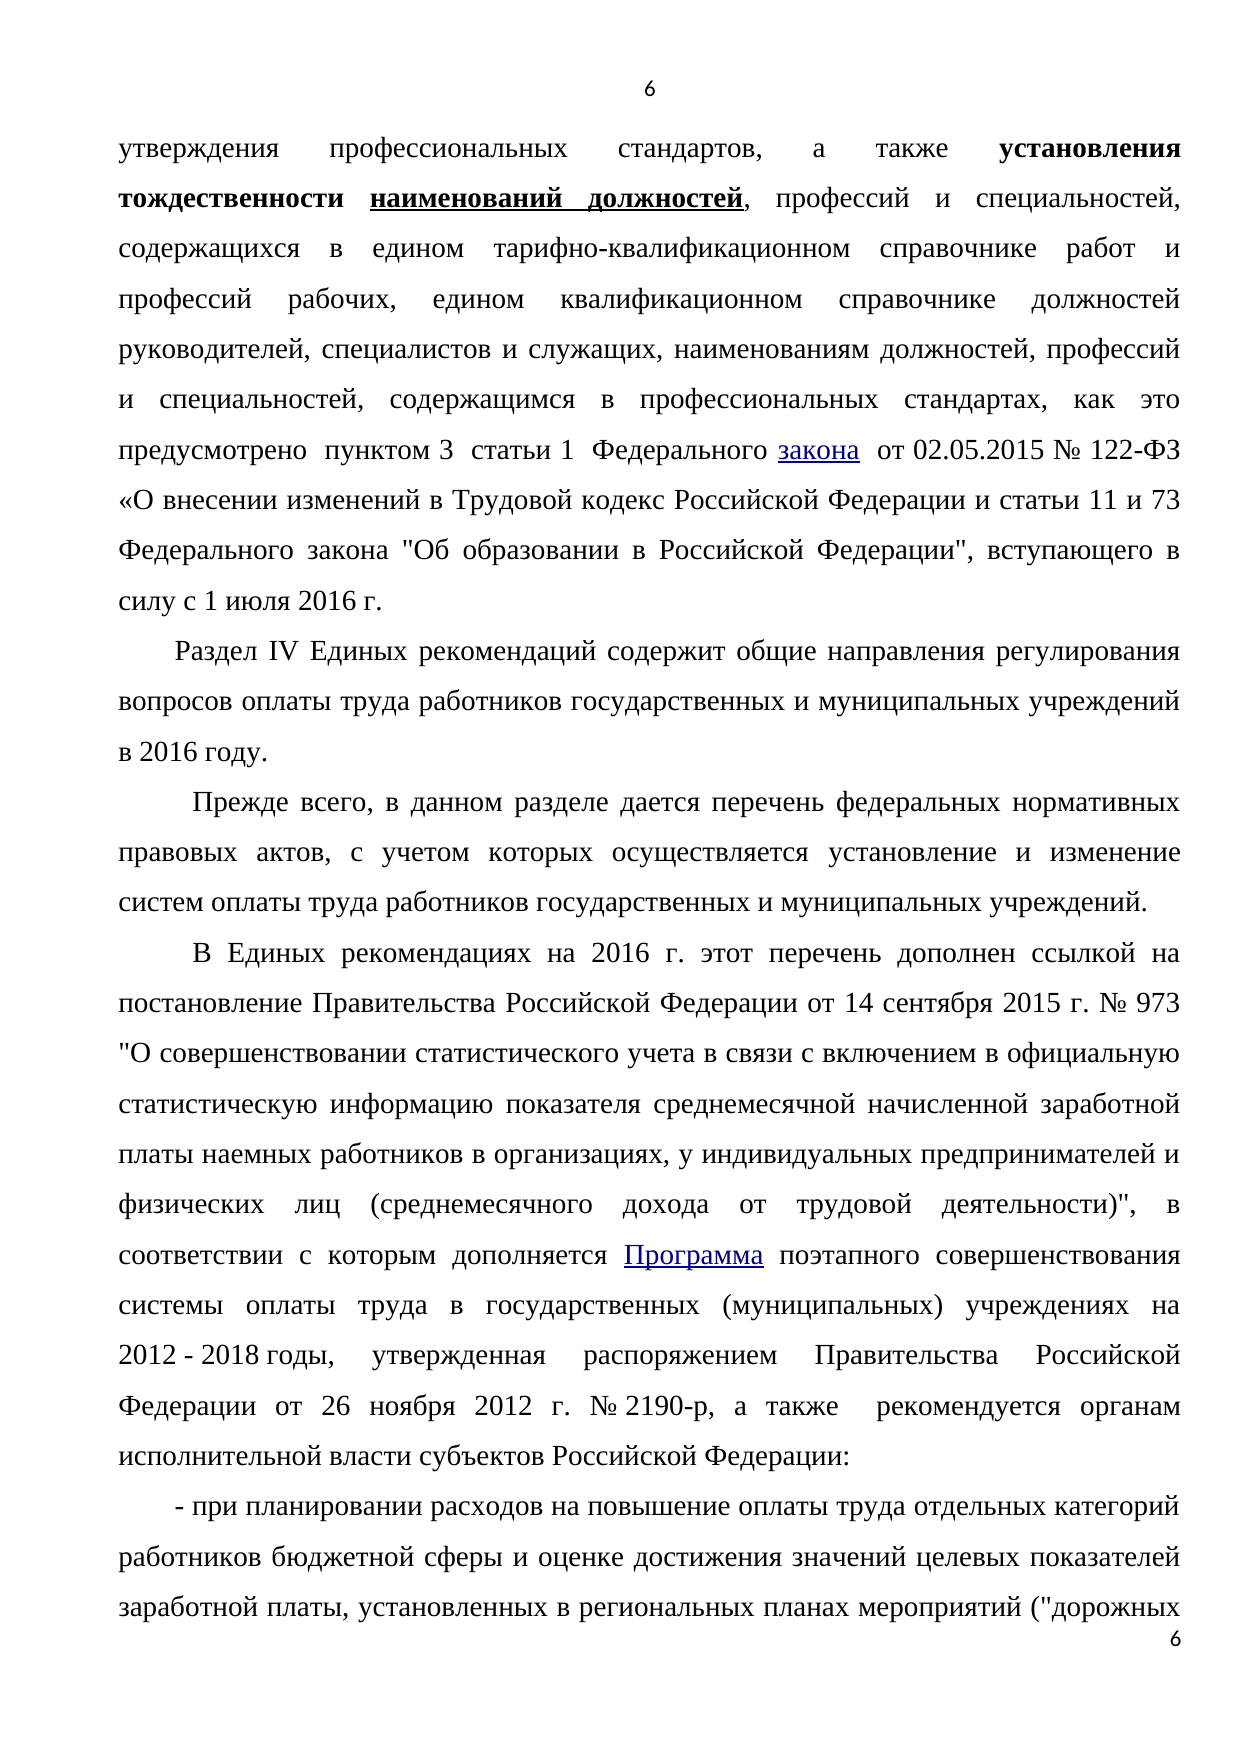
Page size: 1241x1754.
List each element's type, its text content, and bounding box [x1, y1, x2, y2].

text утверждения профессиональных стандартов, а также установления тождественности наименований должностей, профессий и специальностей, содержащихся в едином тарифно-квалификационном справочнике работ и профессий рабочих, едином квалификационном справочнике должностей руководителей, специалистов и служащих, наименованиям должностей, профессий и специальностей, содержащимся в профессиональных стандартах, как это предусмотрено пунктом 3 статьи 1 Федерального закона от 02.05.2015 № 122-ФЗ «О внесении изменений в Трудовой кодекс Российской Федерации и статьи 11 и 73 Федерального закона "Об образовании в Российской Федерации", вступающего в силу с 1 июля 2016 г. [118, 130, 1181, 616]
text - при планировании расходов на повышение оплаты труда отдельных категорий работников бюджетной сферы и оценке достижения значений целевых показателей заработной платы, установленных в региональных планах мероприятий ("дорожных [118, 1488, 1181, 1622]
text В Единых рекомендациях на 2016 г. этот перечень дополнен ссылкой на постановление Правительства Российской Федерации от 14 сентября 2015 г. № 973 "О совершенствовании статистического учета в связи с включением в официальную статистическую информацию показателя среднемесячной начисленной заработной платы наемных работников в организациях, у индивидуальных предпринимателей и физических лиц (среднемесячного дохода от трудовой деятельности)", в соответствии с которым дополняется Программа поэтапного совершенствования системы оплаты труда в государственных (муниципальных) учреждениях на 2012 - 2018 годы, утвержденная распоряжением Правительства Российской Федерации от 26 ноября 2012 г. № 2190-р, а также рекомендуется органам исполнительной власти субъектов Российской Федерации: [118, 935, 1181, 1472]
text Прежде всего, в данном разделе дается перечень федеральных нормативных правовых актов, с учетом которых осуществляется установление и изменение систем оплаты труда работников государственных и муниципальных учреждений. [118, 784, 1181, 918]
text Раздел IV Единых рекомендаций содержит общие направления регулирования вопросов оплаты труда работников государственных и муниципальных учреждений в 2016 году. [118, 633, 1181, 767]
